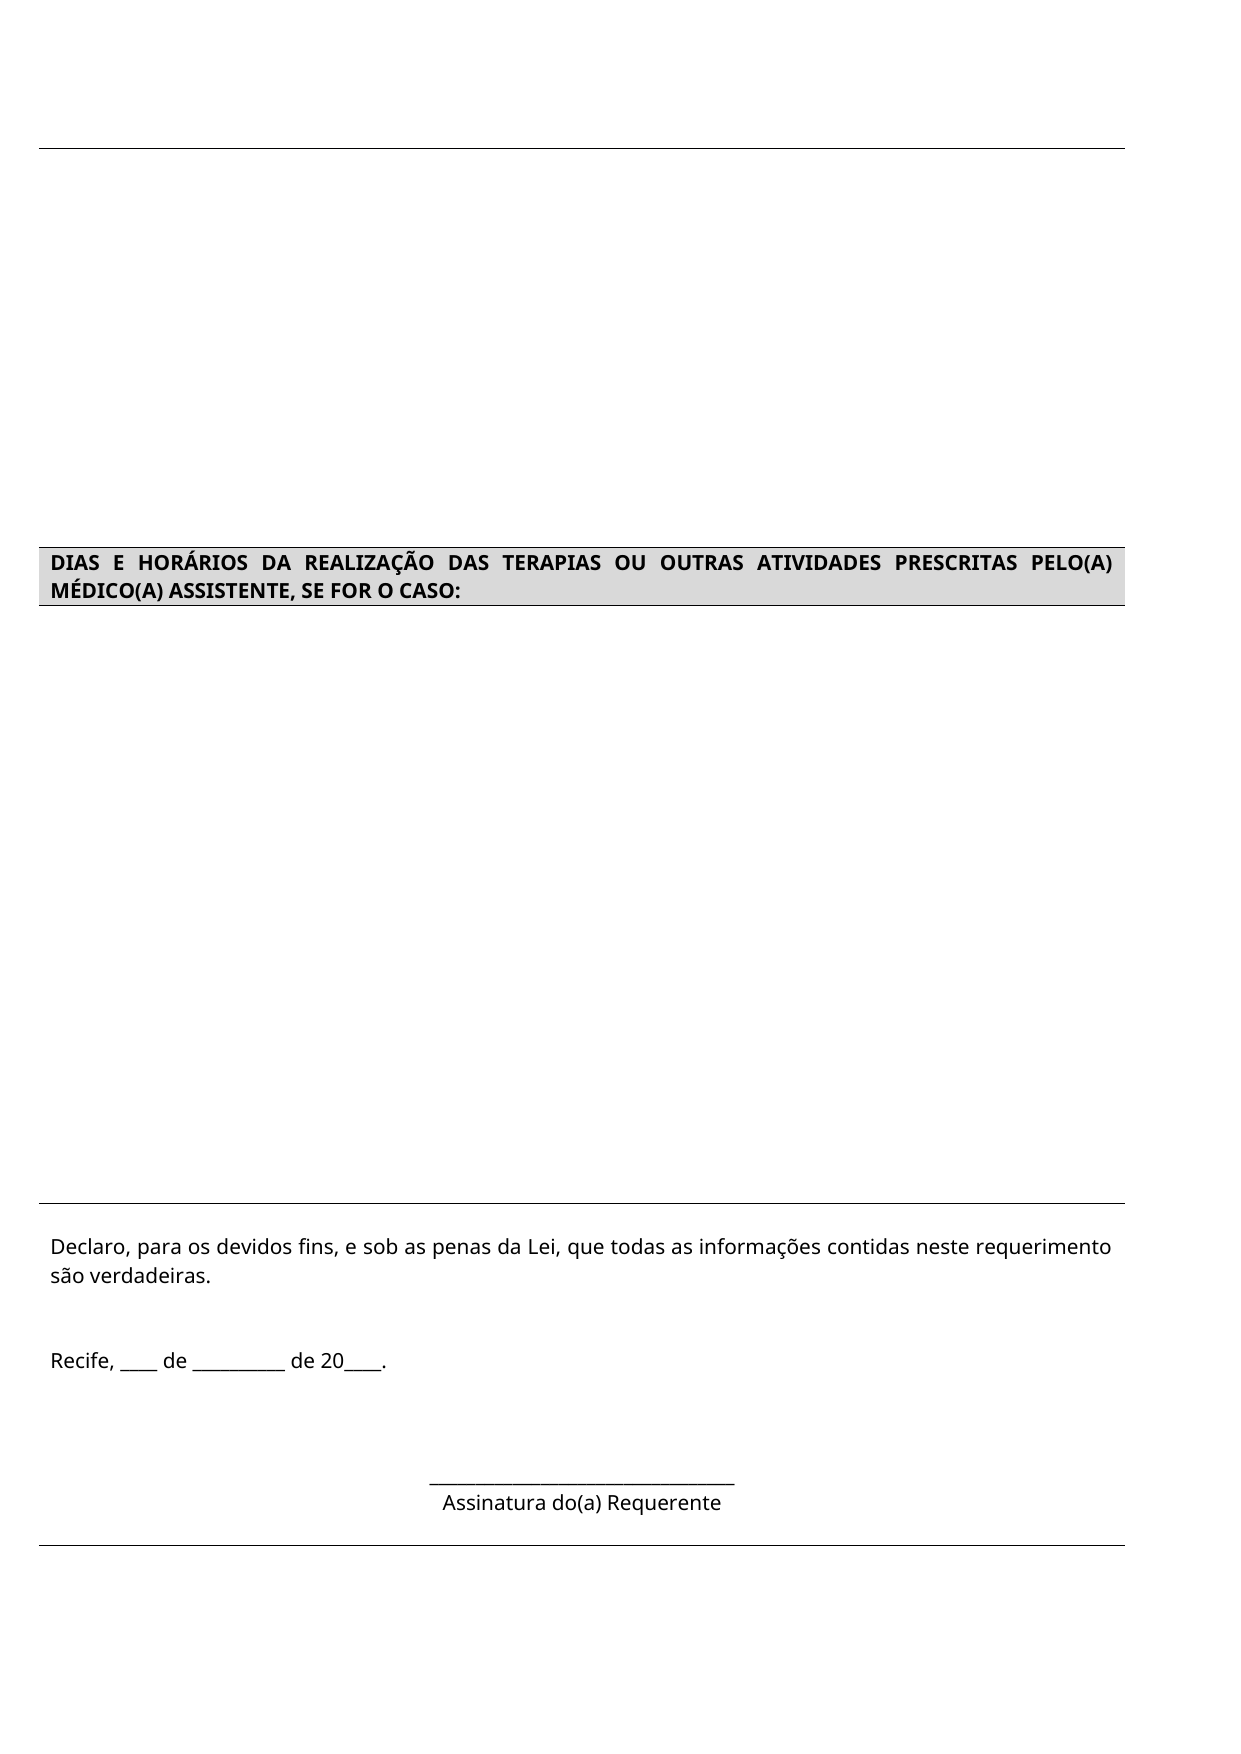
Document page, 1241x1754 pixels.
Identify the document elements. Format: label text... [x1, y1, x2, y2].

table_cell [39, 149, 1125, 547]
table_cell [39, 606, 1125, 1203]
table_cell Declaro, para os devidos fins, e sob as penas da Lei, que todas as informações contidas neste requerimento são verdadeiras. Recife, ____ de __________ de 20____. _________________________________ Assinatura do(a) Requerente [39, 1204, 1125, 1545]
table_cell DIAS E HORÁRIOS DA REALIZAÇÃO DAS TERAPIAS OU OUTRAS ATIVIDADES PRESCRITAS PELO(A) MÉDICO(A) ASSISTENTE, SE FOR O CASO: [39, 548, 1125, 605]
